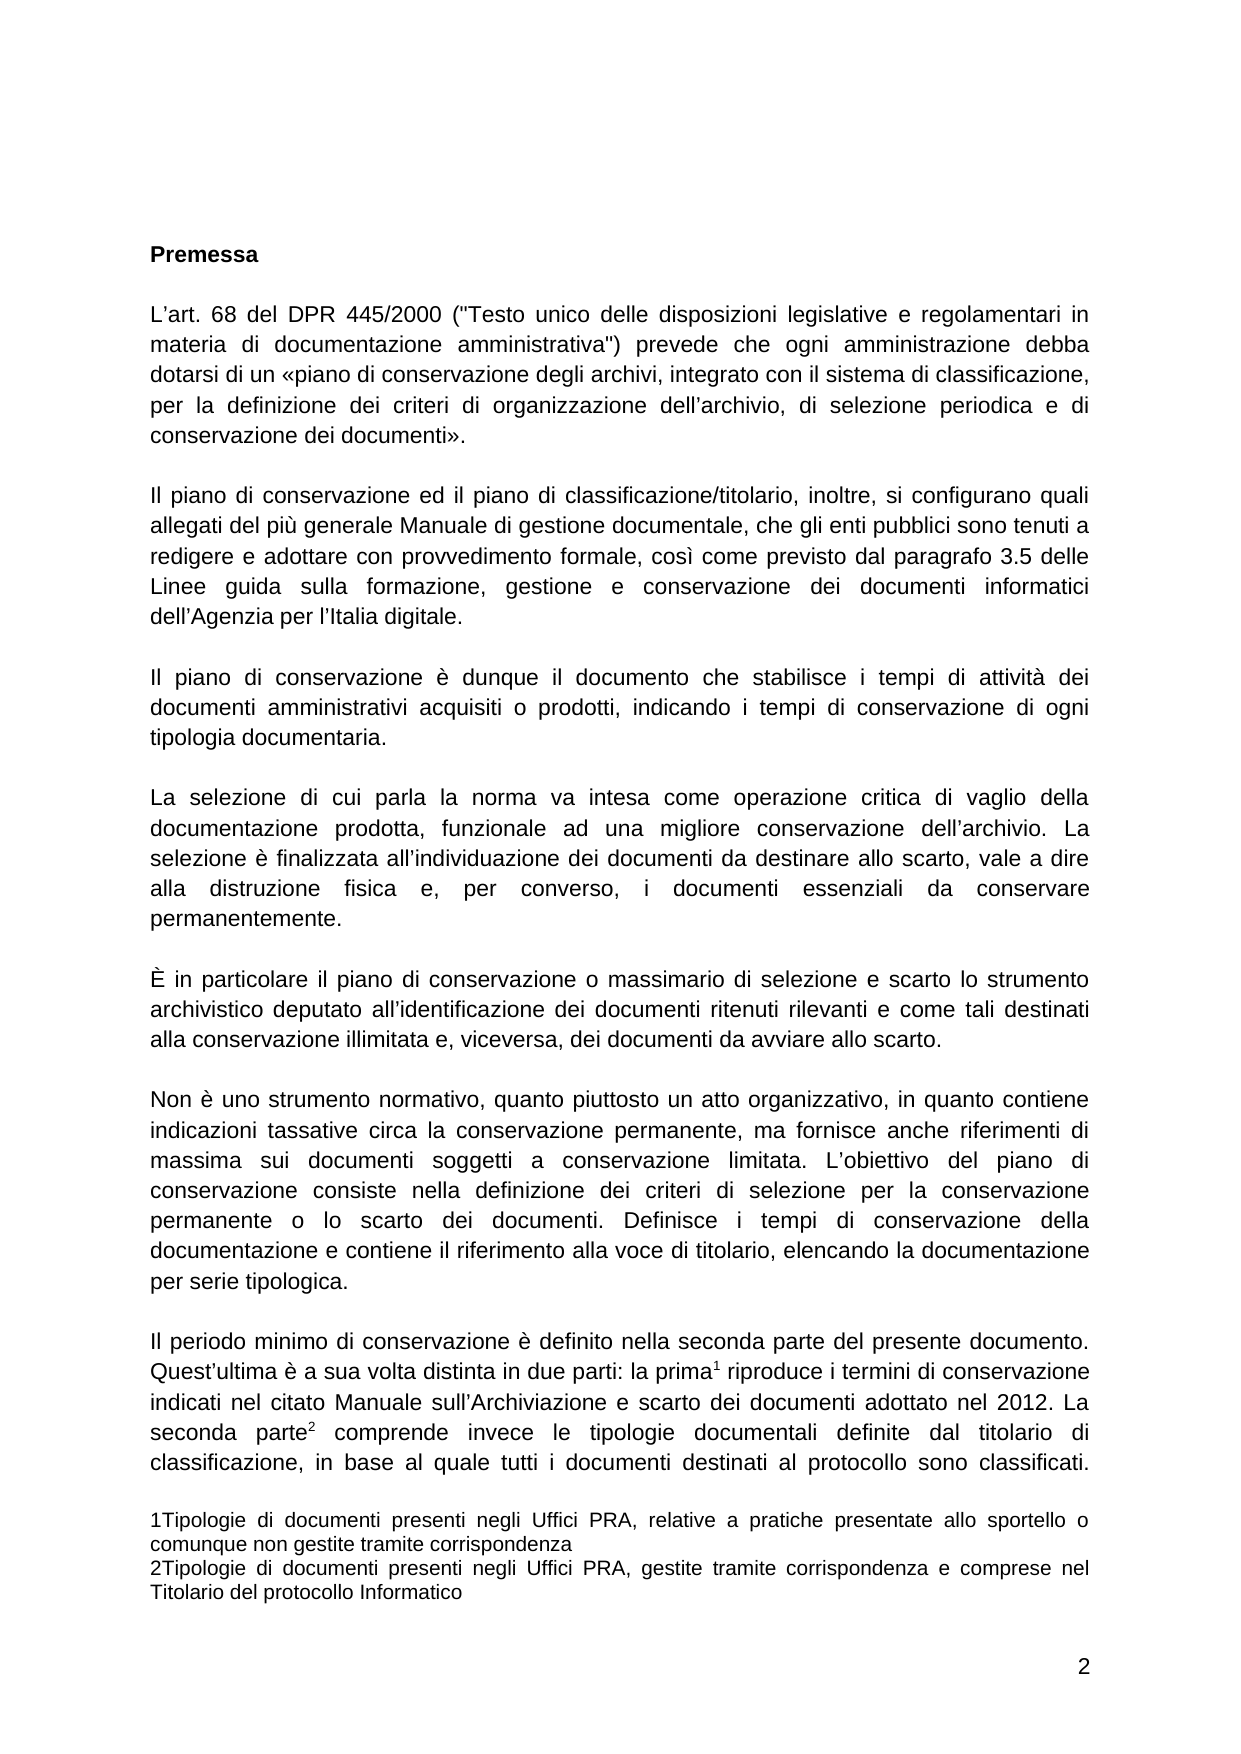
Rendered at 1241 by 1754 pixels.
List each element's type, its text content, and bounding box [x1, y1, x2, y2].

text Il piano di conservazione è dunque il documento che stabilisce i tempi di attività dei documenti amministrativi acquisiti o prodotti, indicando i tempi di conservazione di ogni tipologia documentaria. [150, 663, 1090, 750]
text L’art. 68 del DPR 445/2000 ("Testo unico delle disposizioni legislative e regolamentari in materia di documentazione amministrativa") prevede che ogni amministrazione debba dotarsi di un «piano di conservazione degli archivi, integrato con il sistema di classificazione, per la definizione dei criteri di organizzazione dell’archivio, di selezione periodica e di conservazione dei documenti». [150, 301, 1090, 448]
text Premessa [150, 241, 1090, 267]
text Tipologie di documenti presenti negli Uffici PRA, gestite tramite corrispondenza e comprese nel Titolario del protocollo Informatico [150, 1556, 1090, 1604]
text Il piano di conservazione ed il piano di classificazione/titolario, inoltre, si configurano quali allegati del più generale Manuale di gestione documentale, che gli enti pubblici sono tenuti a redigere e adottare con provvedimento formale, così come previsto dal paragrafo 3.5 delle Linee guida sulla formazione, gestione e conservazione dei documenti informatici dell’Agenzia per l’Italia digitale. [150, 482, 1090, 629]
text È in particolare il piano di conservazione o massimario di selezione e scarto lo strumento archivistico deputato all’identificazione dei documenti ritenuti rilevanti e come tali destinati alla conservazione illimitata e, viceversa, dei documenti da avviare allo scarto. [150, 966, 1090, 1052]
text Il periodo minimo di conservazione è definito nella seconda parte del presente documento. Quest’ultima è a sua volta distinta in due parti: la prima riproduce i termini di conservazione indicati nel citato Manuale sull’Archiviazione e scarto dei documenti adottato nel 2012. La seconda parte comprende invece le tipologie documentali definite dal titolario di classificazione, in base al quale tutti i documenti destinati al protocollo sono classificati. [150, 1328, 1090, 1475]
text Tipologie di documenti presenti negli Uffici PRA, relative a pratiche presentate allo sportello o comunque non gestite tramite corrispondenza [150, 1508, 1090, 1556]
text Non è uno strumento normativo, quanto piuttosto un atto organizzativo, in quanto contiene indicazioni tassative circa la conservazione permanente, ma fornisce anche riferimenti di massima sui documenti soggetti a conservazione limitata. L’obiettivo del piano di conservazione consiste nella definizione dei criteri di selezione per la conservazione permanente o lo scarto dei documenti. Definisce i tempi di conservazione della documentazione e contiene il riferimento alla voce di titolario, elencando la documentazione per serie tipologica. [150, 1086, 1090, 1294]
text La selezione di cui parla la norma va intesa come operazione critica di vaglio della documentazione prodotta, funzionale ad una migliore conservazione dell’archivio. La selezione è finalizzata all’individuazione dei documenti da destinare allo scarto, vale a dire alla distruzione fisica e, per converso, i documenti essenziali da conservare permanentemente. [150, 784, 1090, 932]
